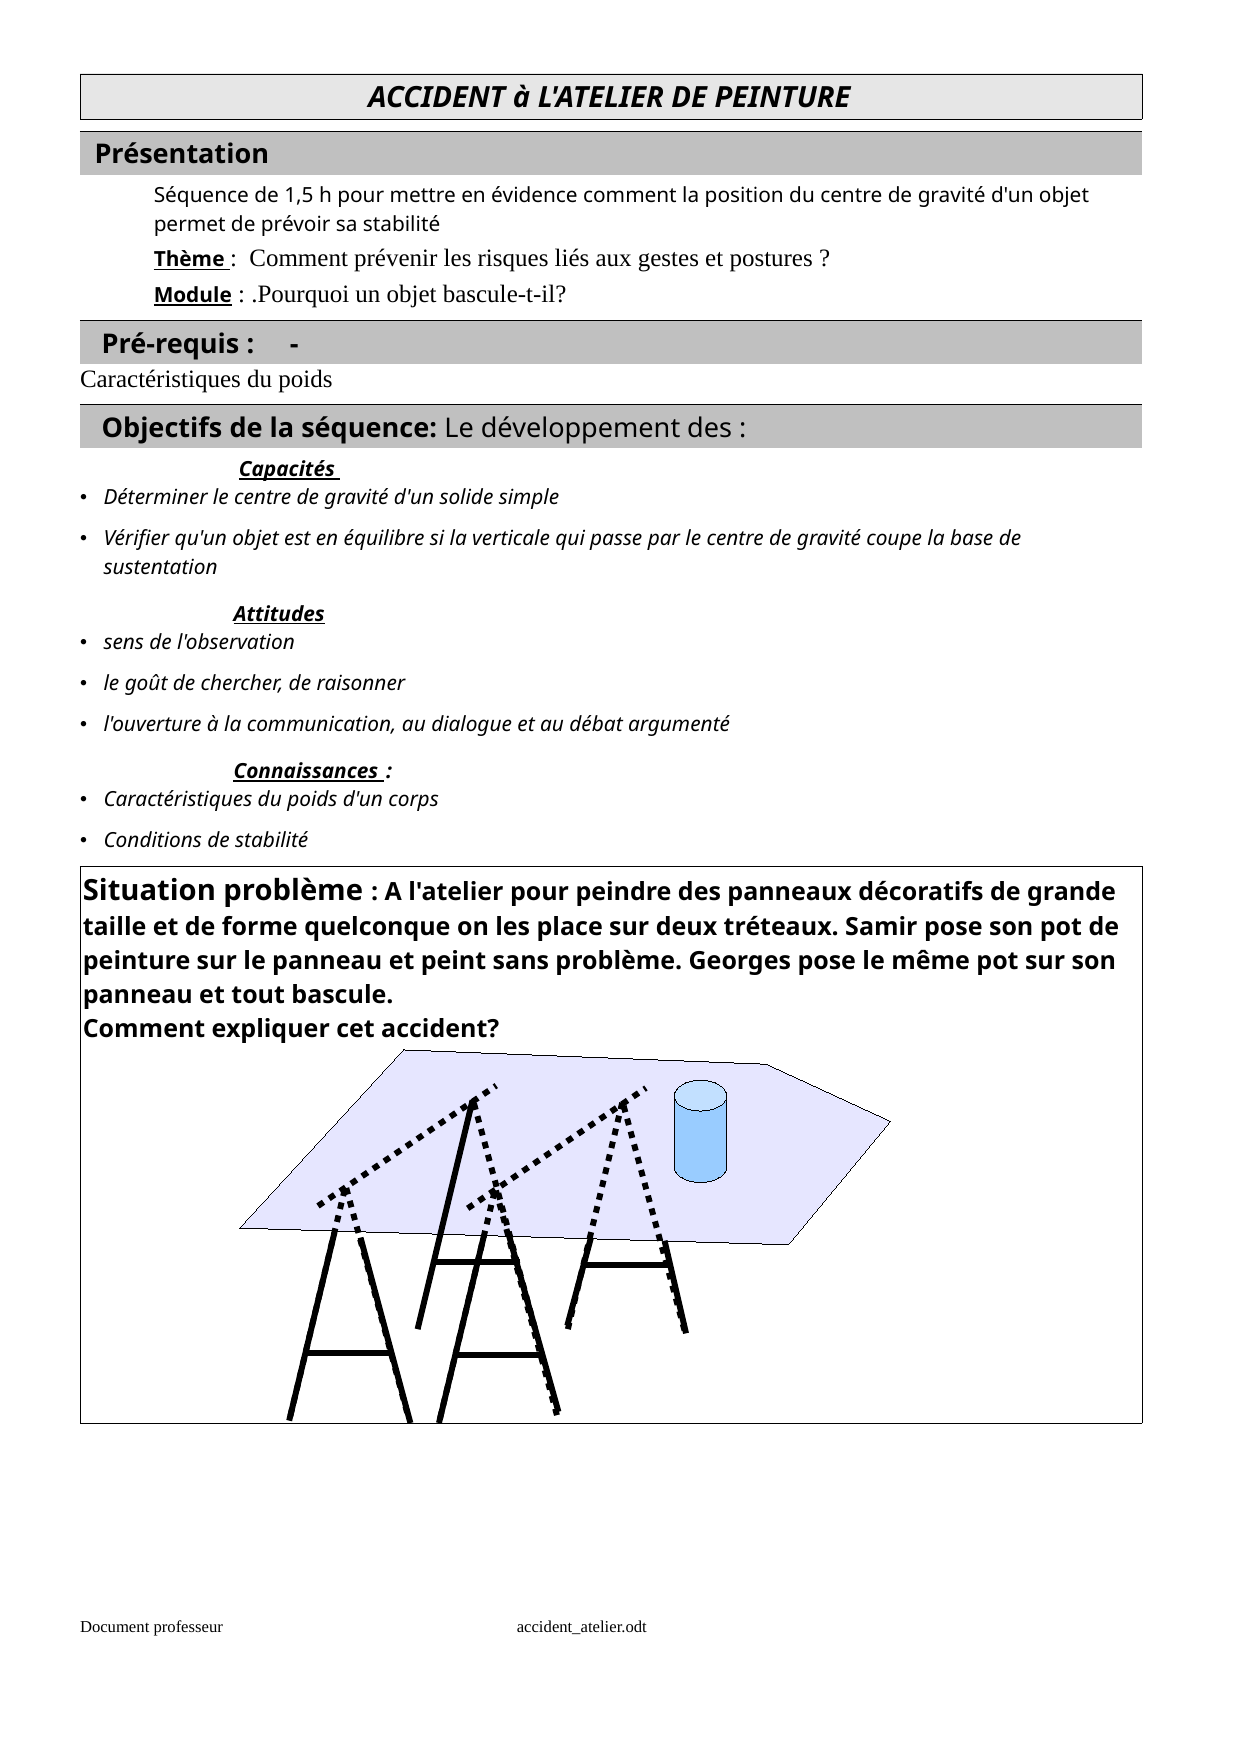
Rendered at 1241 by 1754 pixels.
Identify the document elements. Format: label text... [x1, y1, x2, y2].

text Caractéristiques du poids [80, 364, 1142, 393]
text Séquence de 1,5 h pour mettre en évidence comment la position du centre de gravité d'un objet permet de prévoir sa stabilité [153, 181, 1142, 237]
text Situation problème : A l'atelier pour peindre des panneaux décoratifs de grande taille et de forme quelconque on les place sur deux tréteaux. Samir pose son pot de peinture sur le panneau et peint sans problème. Georges pose le même pot sur son panneau et tout bascule. [81, 867, 1142, 1008]
text Attitudes [233, 599, 1142, 627]
list l'ouverture à la communication, au dialogue et au débat argumenté [80, 709, 1142, 737]
text Module : .Pourquoi un objet bascule-t-il? [153, 279, 1142, 308]
text Capacités [233, 454, 1142, 482]
text ACCIDENT à L'ATELIER DE PEINTURE [81, 75, 1142, 119]
text Pré-requis : - [80, 321, 1142, 364]
list Déterminer le centre de gravité d'un solide simple [80, 482, 1142, 511]
list Conditions de stabilité [80, 825, 1142, 854]
list le goût de chercher, de raisonner [80, 668, 1142, 697]
text Connaissances : [233, 756, 1142, 784]
list sens de l'observation [80, 627, 1142, 656]
text Présentation [80, 132, 1142, 175]
list Vérifier qu'un objet est en équilibre si la verticale qui passe par le centre de gravité coupe la base de sustentation [80, 523, 1142, 580]
text Thème : Comment prévenir les risques liés aux gestes et postures ? [153, 243, 1142, 273]
text Comment expliquer cet accident? [81, 1008, 1142, 1045]
list Caractéristiques du poids d'un corps [80, 784, 1142, 813]
text Objectifs de la séquence: Le développement des : [80, 405, 1142, 448]
